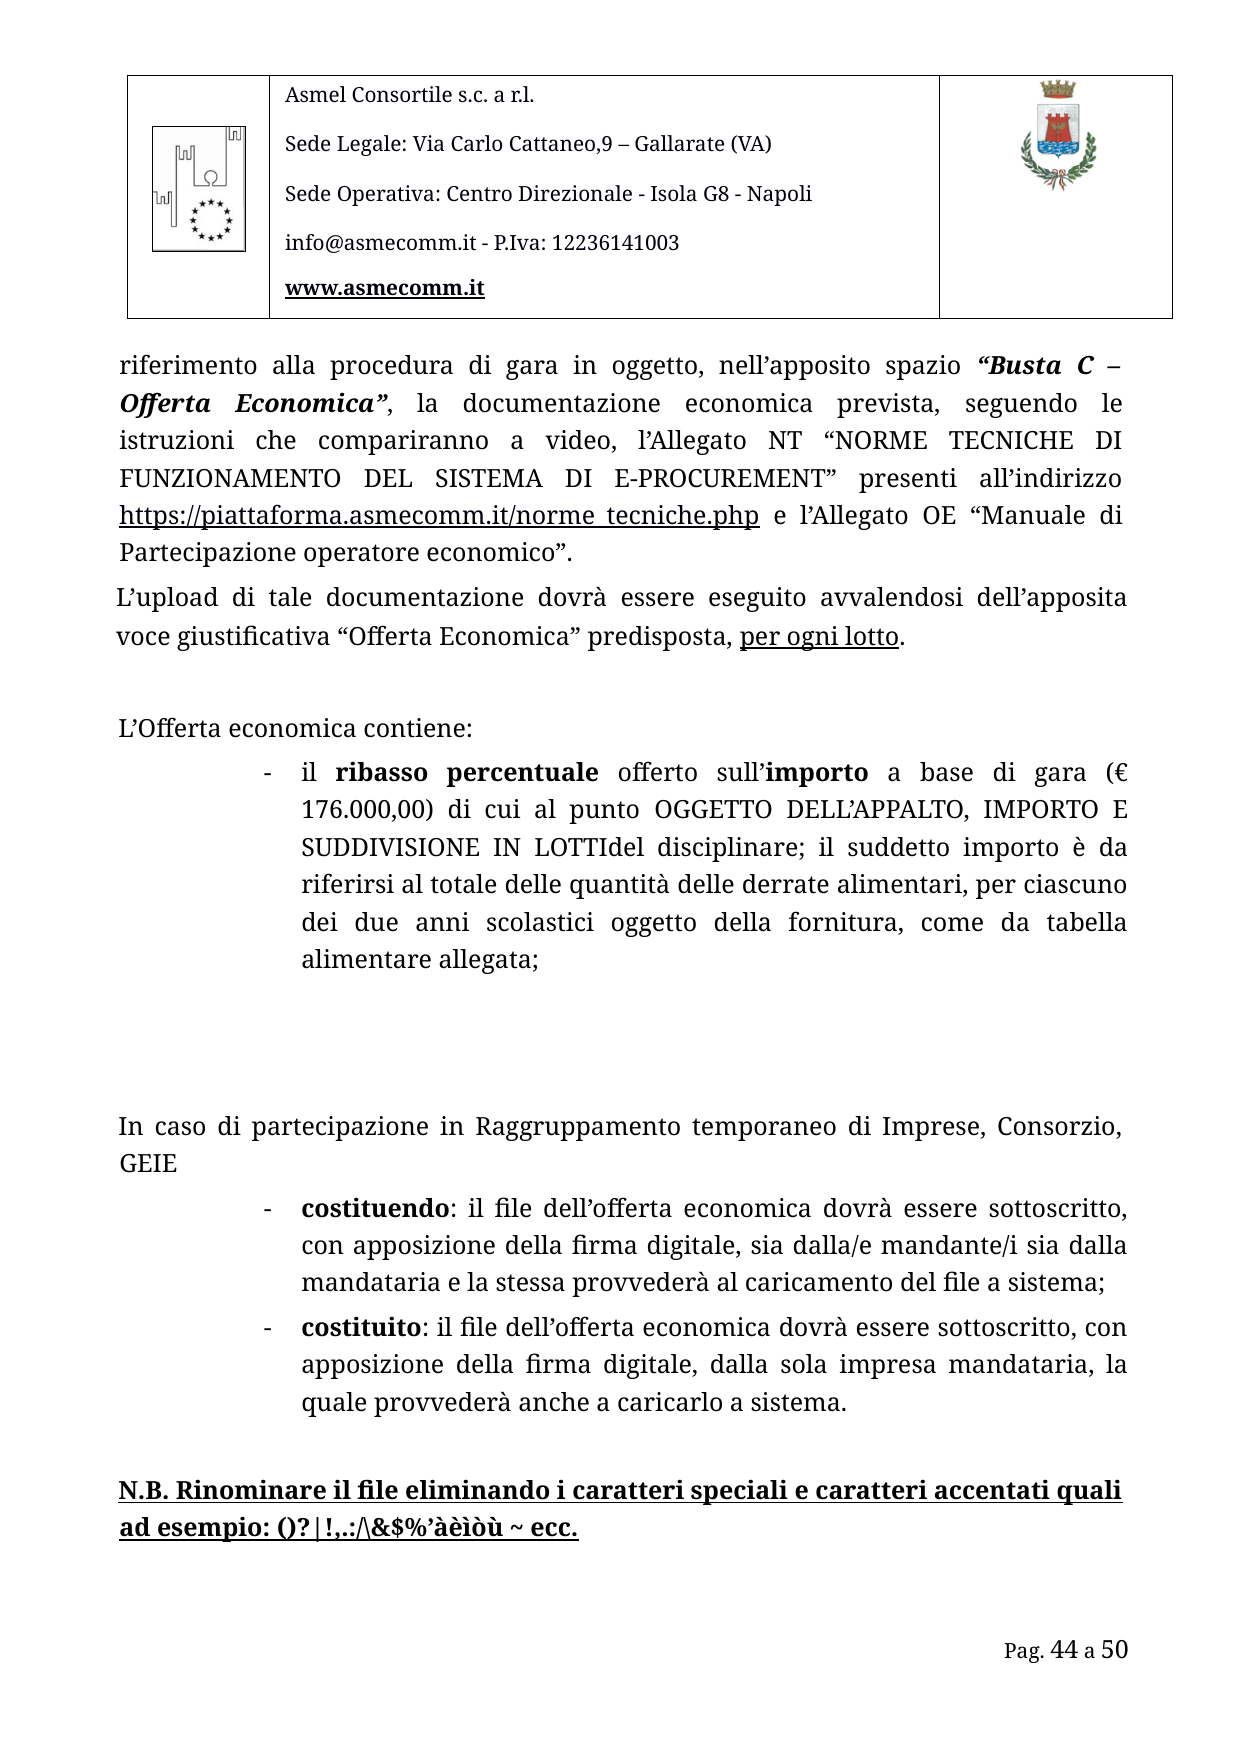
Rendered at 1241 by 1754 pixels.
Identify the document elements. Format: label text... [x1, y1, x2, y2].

text riferimento alla procedura di gara in oggetto, nell’apposito spazio “Busta C – Offerta Economica”, la documentazione economica prevista, seguendo le istruzioni che compariranno a video, l’Allegato NT “NORME TECNICHE DI FUNZIONAMENTO DEL SISTEMA DI E-PROCUREMENT” presenti all’indirizzo https://piattaforma.asmecomm.it/norme_tecniche.php e l’Allegato OE “Manuale di Partecipazione operatore economico”. [118, 348, 1123, 569]
list costituendo: il file dell’offerta economica dovrà essere sottoscritto, con apposizione della firma digitale, sia dalla/e mandante/i sia dalla mandataria e la stessa provvederà al caricamento del file a sistema; [263, 1190, 1128, 1299]
text L’Offerta economica contiene: [118, 711, 1123, 744]
text N.B. Rinominare il file eliminando i caratteri speciali e caratteri accentati quali [118, 1473, 1123, 1502]
text ad esempio: ()?|!,.:/\&$%’àèìòù ~ ecc. [118, 1503, 1123, 1544]
list costituito: il file dell’offerta economica dovrà essere sottoscritto, con apposizione della firma digitale, dalla sola impresa mandataria, la quale provvederà anche a caricarlo a sistema. [263, 1309, 1128, 1418]
text In caso di partecipazione in Raggruppamento temporaneo di Imprese, Consorzio, GEIE [118, 1109, 1123, 1180]
text L’upload di tale documentazione dovrà essere eseguito avvalendosi dell’apposita voce giustificativa “Offerta Economica” predisposta, per ogni lotto. [116, 579, 1128, 652]
list il ribasso percentuale offerto sull’importo a base di gara (€ 176.000,00) di cui al punto OGGETTO DELL’APPALTO ED IMPORTO del disciplinare; il suddetto importo è da riferirsi al totale delle quantità delle derrate alimentari, per ciascuno dei due anni scolastici oggetto della fornitura, come da tabella alimentare allegata; [263, 755, 1128, 976]
